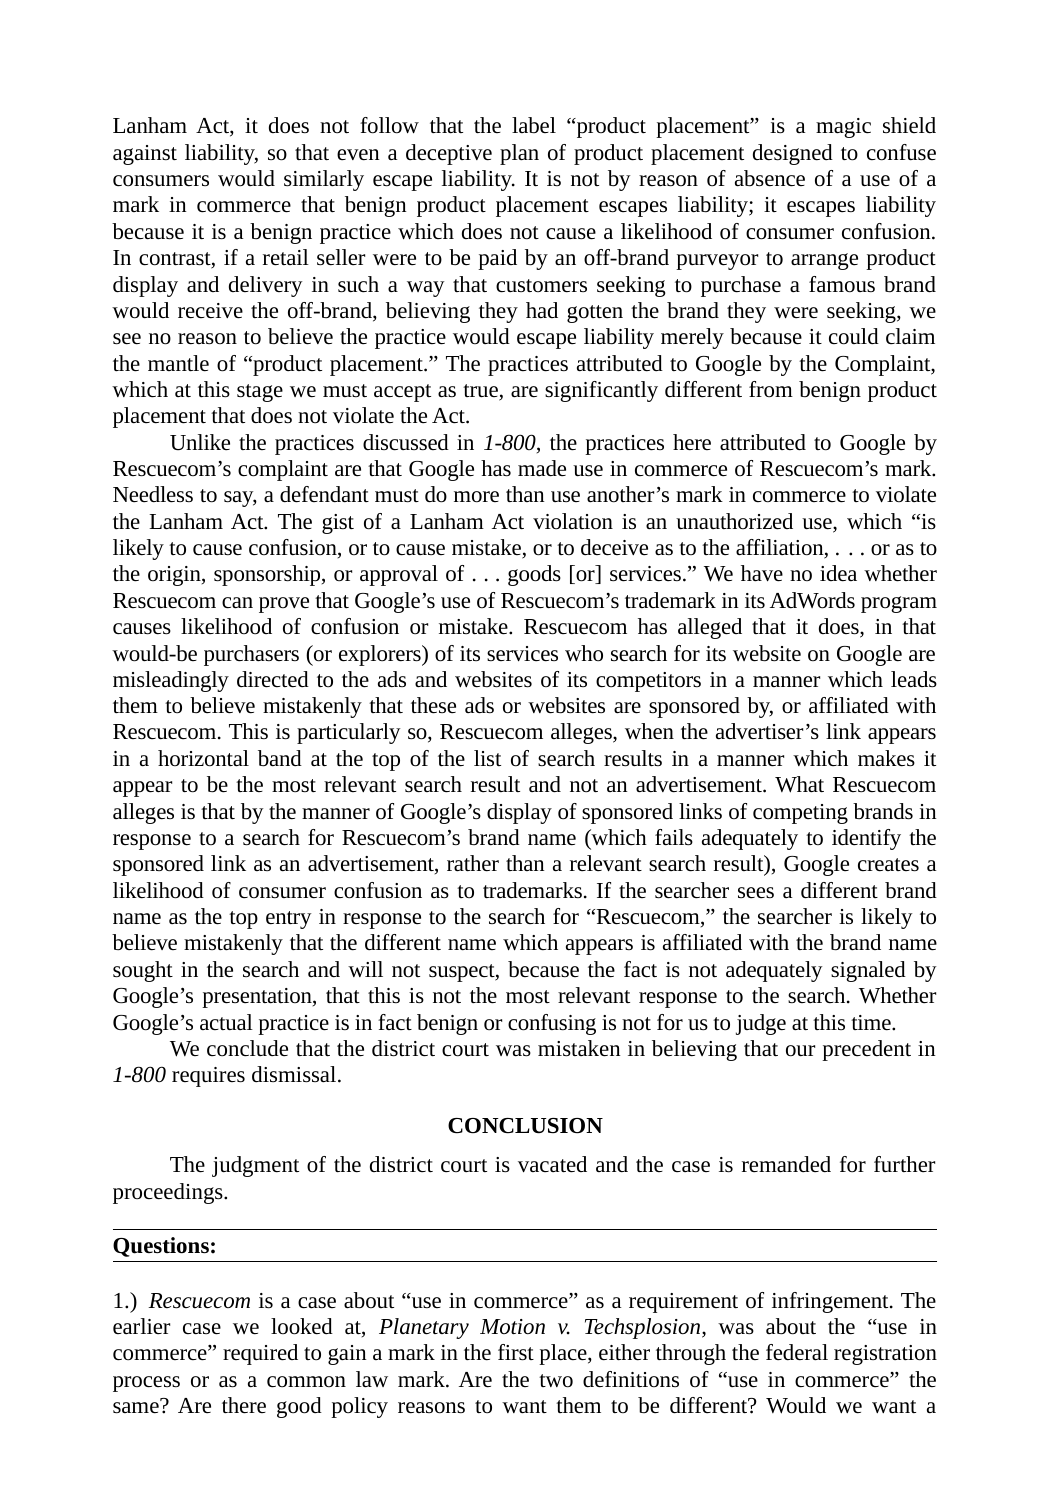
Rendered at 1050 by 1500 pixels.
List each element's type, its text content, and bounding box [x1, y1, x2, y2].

text 1.) Rescuecom is a case about “use in commerce” as a requirement of infringement. The earlier case we looked at, Planetary Motion v. Techsplosion, was about the “use in commerce” required to gain a mark in the first place, either through the federal registration process or as a common law mark. Are the two definitions of “use in commerce” the same? Are there good policy reasons to want them to be different? Would we want a [112, 1287, 937, 1418]
text Lanham Act, it does not follow that the label “product placement” is a magic shield against liability, so that even a deceptive plan of product placement designed to confuse consumers would similarly escape liability. It is not by reason of absence of a use of a mark in commerce that benign product placement escapes liability; it escapes liability because it is a benign practice which does not cause a likelihood of consumer confusion. In contrast, if a retail seller were to be paid by an off-brand purveyor to arrange product display and delivery in such a way that customers seeking to purchase a famous brand would receive the off-brand, believing they had gotten the brand they were seeking, we see no reason to believe the practice would escape liability merely because it could claim the mantle of “product placement.” The practices attributed to Google by the Complaint, which at this stage we must accept as true, are significantly different from benign product placement that does not violate the Act. [112, 112, 937, 429]
text Questions: [112, 1230, 937, 1262]
text The judgment of the district court is vacated and the case is remanded for further proceedings. [112, 1151, 937, 1204]
text Unlike the practices discussed in 1-800, the practices here attributed to Google by Rescuecom’s complaint are that Google has made use in commerce of Rescuecom’s mark. Needless to say, a defendant must do more than use another’s mark in commerce to violate the Lanham Act. The gist of a Lanham Act violation is an unauthorized use, which “is likely to cause confusion, or to cause mistake, or to deceive as to the affiliation, . . . or as to the origin, sponsorship, or approval of . . . goods [or] services.” We have no idea whether Rescuecom can prove that Google’s use of Rescuecom’s trademark in its AdWords program causes likelihood of confusion or mistake. Rescuecom has alleged that it does, in that would-be purchasers (or explorers) of its services who search for its website on Google are misleadingly directed to the ads and websites of its competitors in a manner which leads them to believe mistakenly that these ads or websites are sponsored by, or affiliated with Rescuecom. This is particularly so, Rescuecom alleges, when the advertiser’s link appears in a horizontal band at the top of the list of search results in a manner which makes it appear to be the most relevant search result and not an advertisement. What Rescuecom alleges is that by the manner of Google’s display of sponsored links of competing brands in response to a search for Rescuecom’s brand name (which fails adequately to identify the sponsored link as an advertisement, rather than a relevant search result), Google creates a likelihood of consumer confusion as to trademarks. If the searcher sees a different brand name as the top entry in response to the search for “Rescuecom,” the searcher is likely to believe mistakenly that the different name which appears is affiliated with the brand name sought in the search and will not suspect, because the fact is not adequately signaled by Google’s presentation, that this is not the most relevant response to the search. Whether Google’s actual practice is in fact benign or confusing is not for us to judge at this time. [112, 429, 937, 1035]
text CONCLUSION [112, 1113, 937, 1139]
text We conclude that the district court was mistaken in believing that our precedent in 1-800 requires dismissal. [112, 1035, 937, 1088]
